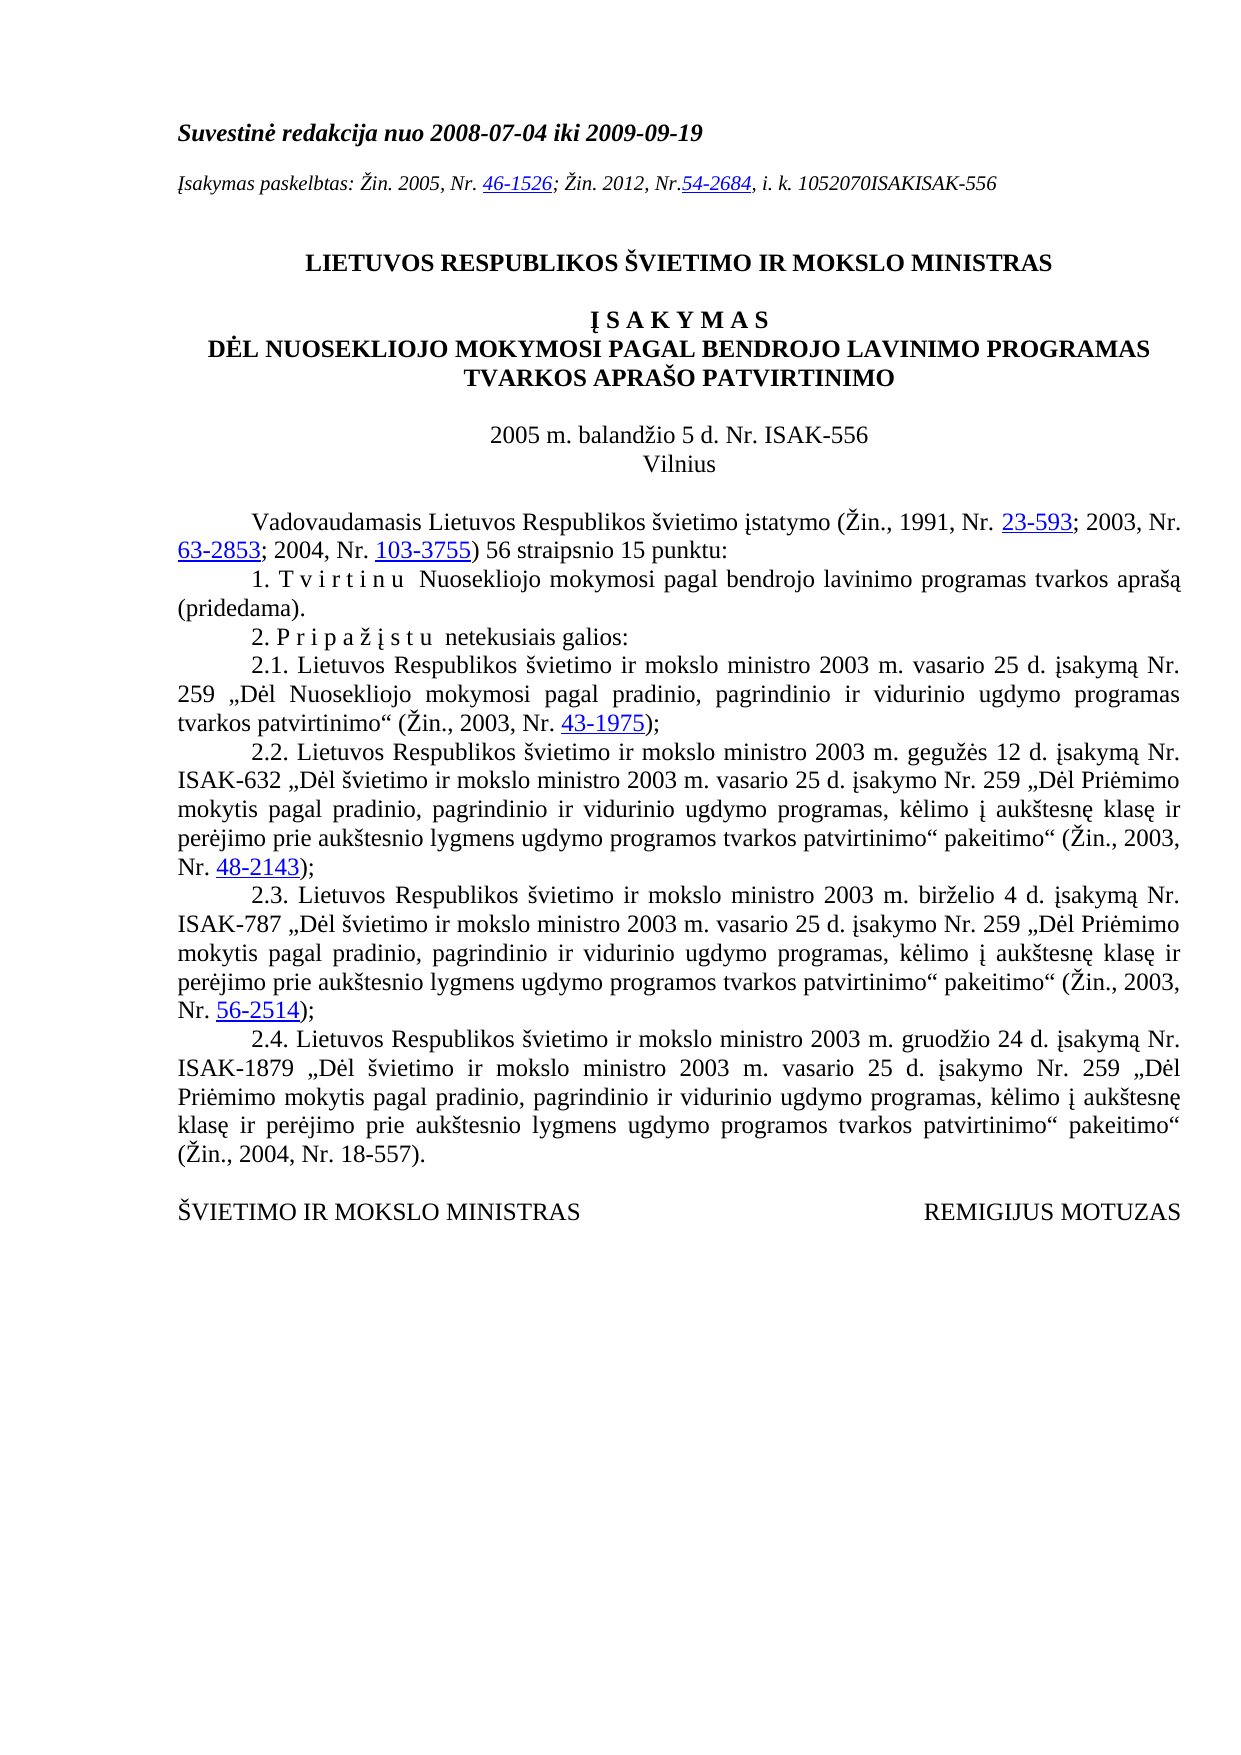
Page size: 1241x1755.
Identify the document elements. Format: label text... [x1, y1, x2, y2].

text Į S A K Y M A S [177, 305, 1181, 334]
text 2.3. Lietuvos Respublikos švietimo ir mokslo ministro 2003 m. birželio 4 d. įsakymą Nr. ISAK-787 „Dėl švietimo ir mokslo ministro 2003 m. vasario 25 d. įsakymo Nr. 259 „Dėl Priėmimo mokytis pagal pradinio, pagrindinio ir vidurinio ugdymo programas, kėlimo į aukštesnę klasę ir perėjimo prie aukštesnio lygmens ugdymo programos tvarkos patvirtinimo“ pakeitimo“ (Žin., 2003, Nr. 56-2514); [177, 880, 1181, 1024]
text 2.2. Lietuvos Respublikos švietimo ir mokslo ministro 2003 m. gegužės 12 d. įsakymą Nr. ISAK-632 „Dėl švietimo ir mokslo ministro 2003 m. vasario 25 d. įsakymo Nr. 259 „Dėl Priėmimo mokytis pagal pradinio, pagrindinio ir vidurinio ugdymo programas, kėlimo į aukštesnę klasę ir perėjimo prie aukštesnio lygmens ugdymo programos tvarkos patvirtinimo“ pakeitimo“ (Žin., 2003, Nr. 48-2143); [177, 737, 1181, 880]
text 2005 m. balandžio 5 d. Nr. ISAK-556 [177, 420, 1181, 449]
text LIETUVOS RESPUBLIKOS ŠVIETIMO IR MOKSLO MINISTRAS [177, 248, 1181, 277]
text Vilnius [177, 449, 1181, 478]
text Įsakymas paskelbtas: Žin. 2005, Nr. 46-1526; Žin. 2012, Nr.54-2684, i. k. 1052070ISAKISAK-556 [177, 171, 1181, 195]
text 2.1. Lietuvos Respublikos švietimo ir mokslo ministro 2003 m. vasario 25 d. įsakymą Nr. 259 „Dėl Nuosekliojo mokymosi pagal pradinio, pagrindinio ir vidurinio ugdymo programas tvarkos patvirtinimo“ (Žin., 2003, Nr. 43-1975); [177, 650, 1181, 737]
text 1. Tvirtinu Nuosekliojo mokymosi pagal bendrojo lavinimo programas tvarkos aprašą (pridedama). [177, 564, 1181, 622]
text Švietimo ir mokslo ministras Remigijus Motuzas [177, 1197, 1181, 1225]
text 2.4. Lietuvos Respublikos švietimo ir mokslo ministro 2003 m. gruodžio 24 d. įsakymą Nr. ISAK-1879 „Dėl švietimo ir mokslo ministro 2003 m. vasario 25 d. įsakymo Nr. 259 „Dėl Priėmimo mokytis pagal pradinio, pagrindinio ir vidurinio ugdymo programas, kėlimo į aukštesnę klasę ir perėjimo prie aukštesnio lygmens ugdymo programos tvarkos patvirtinimo“ pakeitimo“ (Žin., 2004, Nr. 18-557). [177, 1024, 1181, 1168]
text Suvestinė redakcija nuo 2008-07-04 iki 2009-09-19 [177, 118, 1181, 147]
text DĖL NUOSEKLIOJO MOKYMOSI PAGAL BENDROJO LAVINIMO PROGRAMAS TVARKOS APRAŠO PATVIRTINIMO [177, 334, 1181, 392]
text 2. Pripažįstu netekusiais galios: [177, 622, 1181, 650]
text Vadovaudamasis Lietuvos Respublikos švietimo įstatymo (Žin., 1991, Nr. 23-593; 2003, Nr. 63-2853; 2004, Nr. 103-3755) 56 straipsnio 15 punktu: [177, 507, 1181, 564]
